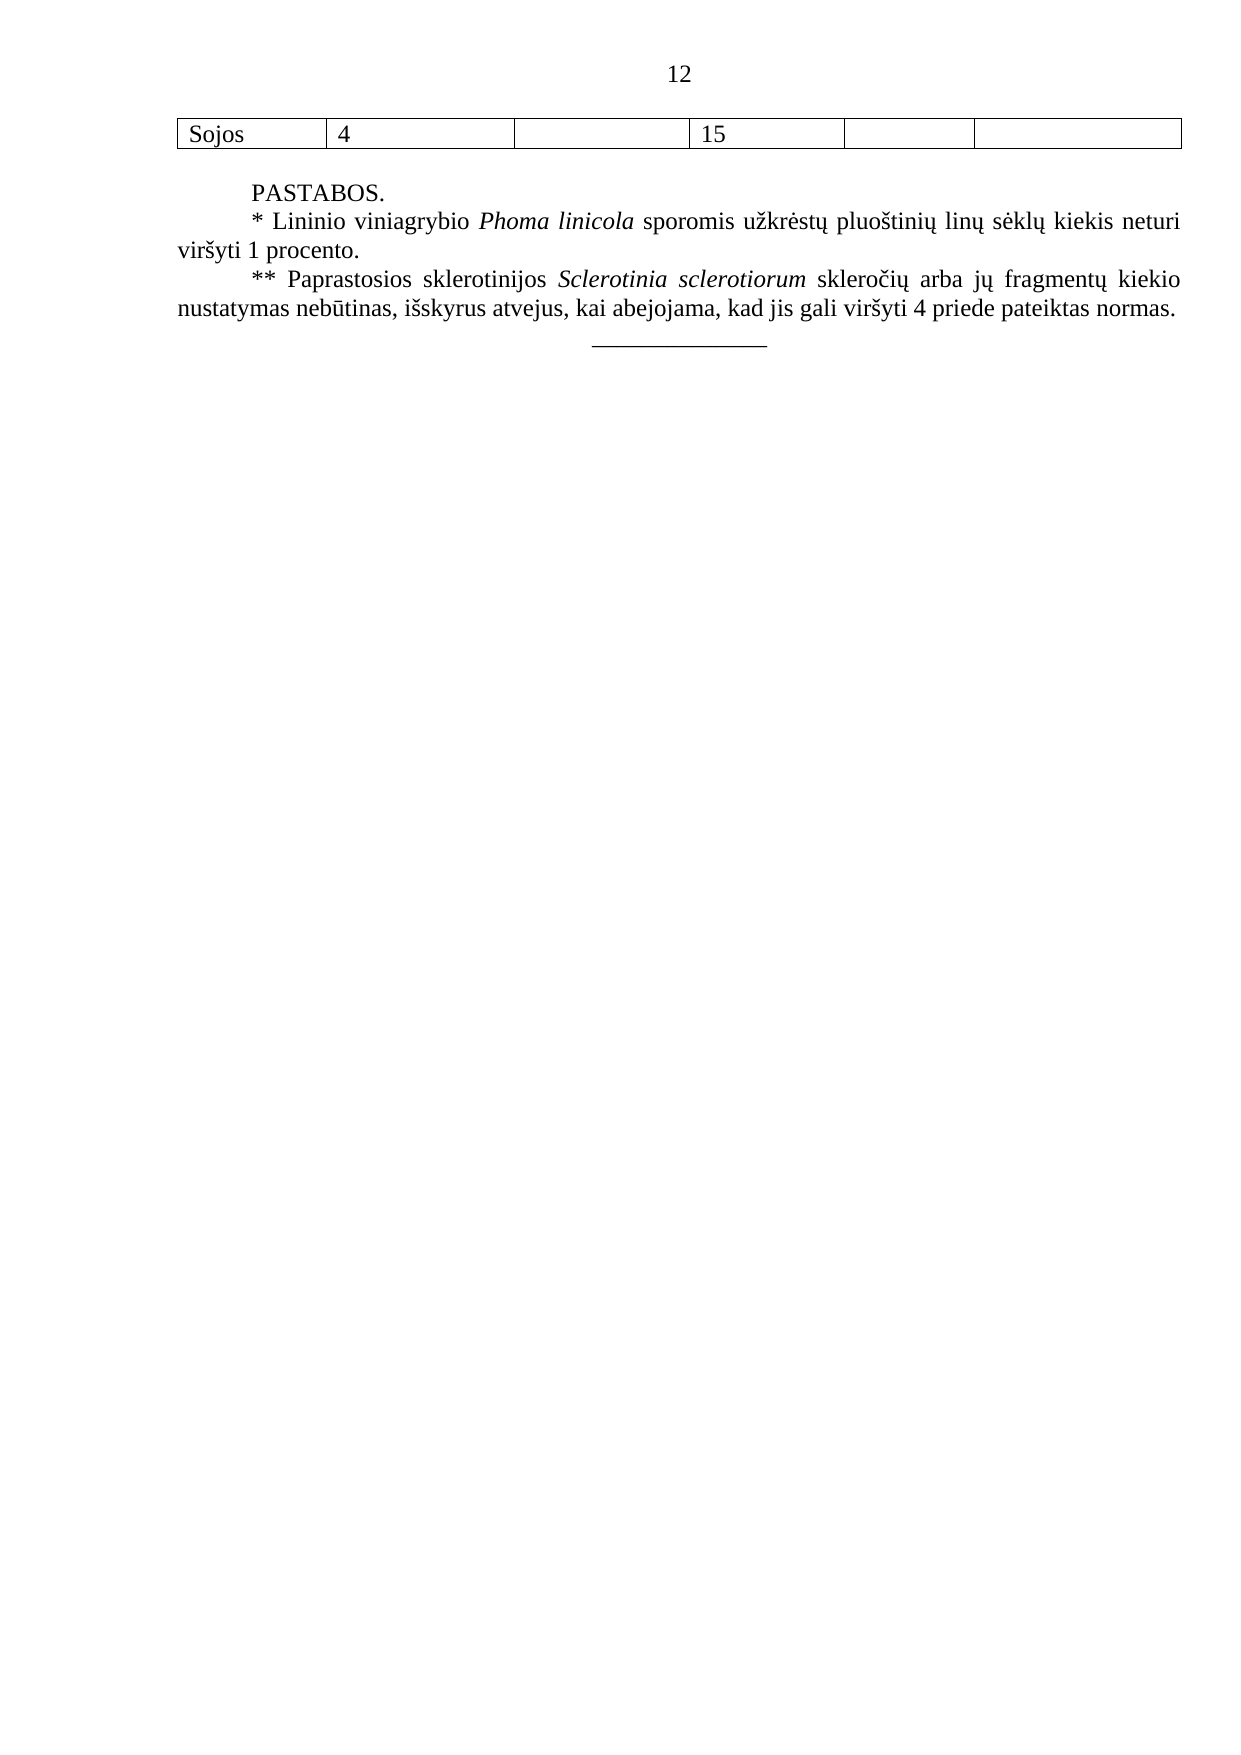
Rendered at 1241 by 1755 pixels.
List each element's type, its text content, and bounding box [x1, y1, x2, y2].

table_cell [845, 119, 974, 148]
table_cell [975, 119, 1181, 148]
text PASTABOS. [177, 178, 1181, 206]
text ______________ [177, 321, 1181, 350]
table_cell [515, 119, 689, 148]
table_cell 15 [690, 119, 844, 148]
table_cell Sojos [178, 119, 326, 148]
table_cell 4 [327, 119, 514, 148]
text * Lininio viniagrybio Phoma linicola sporomis užkrėstų pluoštinių linų sėklų kiekis neturi viršyti 1 procento. [177, 206, 1181, 264]
text ** Paprastosios sklerotinijos Sclerotinia sclerotiorum skleročių arba jų fragmentų kiekio nustatymas nebūtinas, išskyrus atvejus, kai abejojama, kad jis gali viršyti 4 priede pateiktas normas. [177, 264, 1181, 321]
